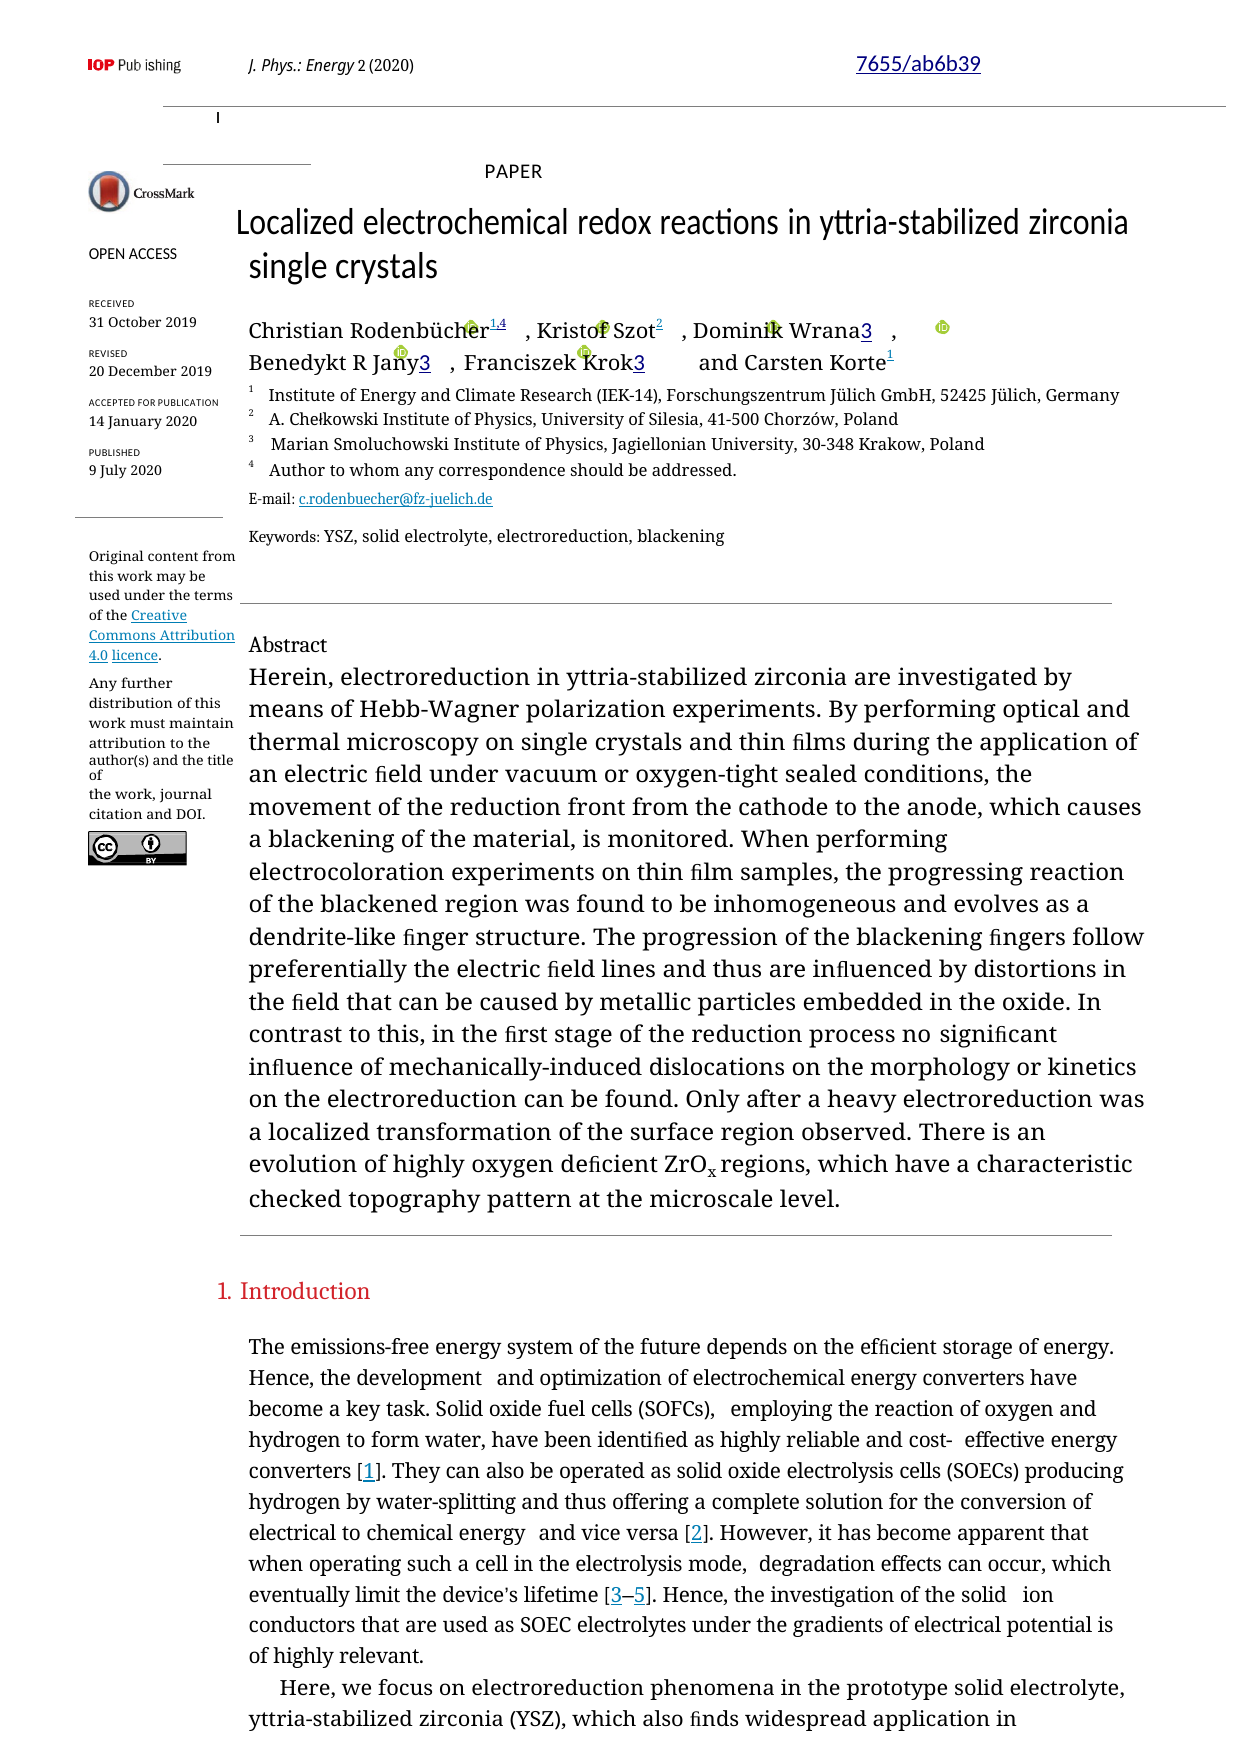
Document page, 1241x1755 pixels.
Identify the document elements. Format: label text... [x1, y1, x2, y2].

picture [88, 650, 95, 658]
text Original content from this work may be used under the terms of the Creative Commons Attribution 4.0 licence. [88, 547, 236, 664]
subtitle single crystals [248, 244, 1163, 288]
text Herein, electroreduction in yttria-stabilized zirconia are investigated by means of Hebb-Wagner polarization experiments. By performing optical and thermal microscopy on single crystals and thin ﬁlms during the application of an electric ﬁeld under vacuum or oxygen-tight sealed conditions, the movement of the reduction front from the cathode to the anode, which causes a blackening of the material, is monitored. When performing electrocoloration experiments on thin ﬁlm samples, the progressing reaction of the blackened region was found to be inhomogeneous and evolves as a dendrite-like ﬁnger structure. The progression of the blackening ﬁngers follow preferentially the electric ﬁeld lines and thus are inﬂuenced by distortions in the ﬁeld that can be caused by metallic particles embedded in the oxide. In contrast to this, in the ﬁrst stage of the reduction process no signiﬁcant inﬂuence of mechanically-induced dislocations on the morphology or kinetics on the electroreduction can be found. Only after a heavy electroreduction was a localized transformation of the surface region observed. There is an evolution of highly oxygen deﬁcient ZrOx regions, which have a characteristic checked topography pattern at the microscale level. [248, 661, 1148, 1214]
text PAPER [248, 158, 1163, 183]
text 31 October 2019 [88, 313, 236, 331]
subtitle Localized electrochemical redox reactions in yttria-stabilized zirconia [88, 198, 1163, 244]
text 14 January 2020 [88, 412, 236, 430]
text 4 Author to whom any correspondence should be addressed. [248, 457, 1163, 481]
text REVISED [88, 347, 236, 360]
text PUBLISHED [88, 446, 236, 459]
text Christian Rodenbücher1,4 , Kristof Szot2 , Dominik Wrana3 , Benedykt R Jany3 , Franciszek Krok3 and Carsten Korte1 [248, 315, 956, 376]
text ACCEPTED FOR PUBLICATION [88, 397, 236, 409]
text author(s) and the title of [88, 753, 236, 784]
picture [346, 495, 352, 504]
text 2 A. Chełkowski Institute of Physics, University of Silesia, 41-500 Chorzów, Poland [248, 407, 1163, 430]
text Any further distribution of this work must maintain attribution to the [88, 674, 236, 752]
text RECEIVED [88, 298, 236, 311]
text Here, we focus on electroreduction phenomena in the prototype solid electrolyte, yttria-stabilized zirconia (YSZ), which also ﬁnds widespread application in technologies such as oxygen sensors, as a thermally-stable construction material or in memristive electronics [6–10]. The high ionic conductivity of YSZ is related to the partial substitution of tetravalent Zr by trivalent Y, leading to the evolution of oxygen vacancies to balance the charge in the solid solution of yttria and zirconia [11]. Although it can accommodate a large degree of non- stoichiometry, making it a very stable material, prolonged reduction leads to a blackening effect of the originally transparent material [12–14]. In particular, when YSZ is exposed to an electric ﬁeld using partially blocking electrodes in Hebb-Wagner-type geometry, the local effect of electroreduction can be readily seen as a change in the transparency related to a black reaction front moving through the material from cathode to anode [15]. This effect is well-known and has been the subject of various studies in recent decades. To understand the physical [248, 1673, 1148, 1732]
text 9 July 2020 [88, 461, 236, 479]
text 1 Institute of Energy and Climate Research (IEK-14), Forschungszentrum Jülich GmbH, 52425 Jülich, Germany [248, 382, 1163, 406]
text E-mail: c.rodenbuecher@fz-juelich.de [248, 489, 1163, 509]
text OPEN ACCESS [88, 244, 236, 263]
picture [405, 496, 410, 504]
text 20 December 2019 [88, 362, 236, 381]
text The emissions-free energy system of the future depends on the efﬁcient storage of energy. Hence, the development and optimization of electrochemical energy converters have become a key task. Solid oxide fuel cells (SOFCs), employing the reaction of oxygen and hydrogen to form water, have been identiﬁed as highly reliable and cost- effective energy converters [1]. They can also be operated as solid oxide electrolysis cells (SOECs) producing hydrogen by water-splitting and thus offering a complete solution for the conversion of electrical to chemical energy and vice versa [2]. However, it has become apparent that when operating such a cell in the electrolysis mode, degradation effects can occur, which eventually limit the device’s lifetime [3–5]. Hence, the investigation of the solid ion conductors that are used as SOEC electrolytes under the gradients of electrical potential is of highly relevant. [248, 1332, 1136, 1670]
text the work, journal citation and DOI. [88, 785, 236, 823]
text 3 Marian Smoluchowski Institute of Physics, Jagiellonian University, 30-348 Krakow, Poland [248, 432, 1163, 455]
list Introduction [238, 1277, 1163, 1306]
text Keywords: YSZ, solid electrolyte, electroreduction, blackening [248, 524, 1163, 547]
text Abstract [248, 631, 1163, 658]
picture [88, 171, 204, 214]
